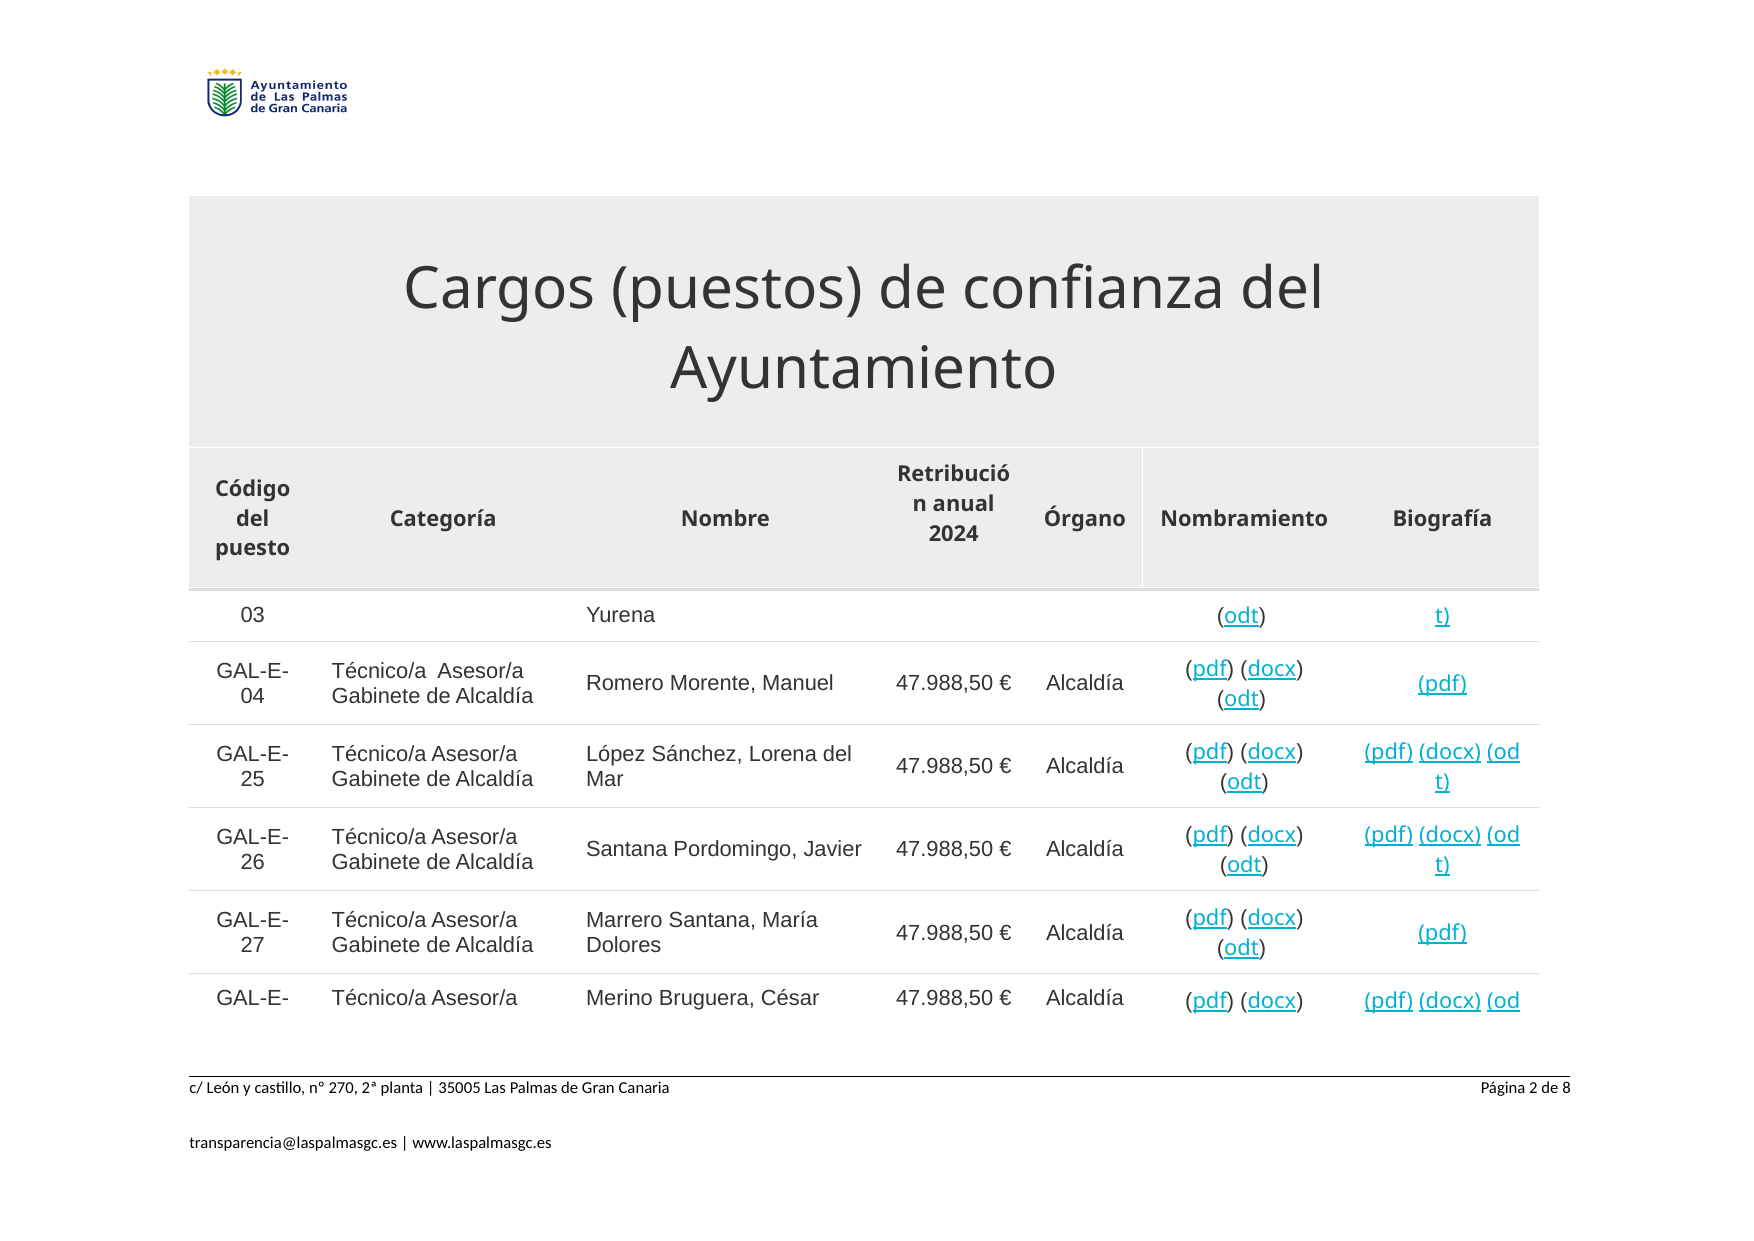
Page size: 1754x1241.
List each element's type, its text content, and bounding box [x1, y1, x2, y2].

table_cell Alcaldía [1027, 974, 1142, 1026]
table_cell Alcaldía [1027, 808, 1142, 890]
table_cell [1027, 591, 1142, 641]
table_cell 47.988,50 € [880, 808, 1027, 890]
table_cell (pdf) [1346, 642, 1539, 724]
table_cell GAL-E-04 [189, 642, 316, 724]
table_cell (pdf) (docx) (odt) [1346, 725, 1539, 807]
table_cell (pdf) (docx) (odt) [1143, 808, 1346, 890]
table_cell 47.988,50 € [880, 725, 1027, 807]
table_cell Merino Bruguera, César [570, 974, 880, 1026]
table_cell Retribución anual 2024 [880, 448, 1027, 587]
table_cell t) [1346, 591, 1539, 641]
table_cell Técnico/a Asesor/a [316, 974, 570, 1026]
table_cell GAL-E-27 [189, 891, 316, 973]
table_cell Santana Pordomingo, Javier [570, 808, 880, 890]
table_cell López Sánchez, Lorena del Mar [570, 725, 880, 807]
table_cell (pdf) (docx) (odt) [1143, 725, 1346, 807]
table_header Cargos (puestos) de confianza del Ayuntamiento [189, 196, 1539, 447]
table_cell 47.988,50 € [880, 642, 1027, 724]
table_cell GAL-E- [189, 974, 316, 1026]
table_cell Biografía [1346, 448, 1539, 587]
table_cell GAL-E-26 [189, 808, 316, 890]
table_cell Alcaldía [1027, 891, 1142, 973]
table_cell (pdf) (docx) (odt) [1143, 642, 1346, 724]
table_cell Órgano [1027, 448, 1142, 587]
table_cell Nombre [570, 448, 880, 587]
table_cell (pdf) (docx) (od [1346, 974, 1539, 1026]
table_cell Marrero Santana, María Dolores [570, 891, 880, 973]
table_cell Técnico/a Asesor/a Gabinete de Alcaldía [316, 891, 570, 973]
table_cell Alcaldía [1027, 642, 1142, 724]
table_cell Técnico/a Asesor/a Gabinete de Alcaldía [316, 725, 570, 807]
table_cell GAL-E-25 [189, 725, 316, 807]
table_cell 03 [189, 591, 316, 641]
table_cell (pdf) [1346, 891, 1539, 973]
table_cell (pdf) (docx) (odt) [1346, 808, 1539, 890]
table_cell (pdf) (docx) [1143, 974, 1346, 1026]
table_cell [316, 591, 570, 641]
table_cell [880, 591, 1027, 641]
table_cell Yurena [570, 591, 880, 641]
table_cell Romero Morente, Manuel [570, 642, 880, 724]
table_cell Código del puesto [189, 448, 316, 587]
table_cell Técnico/a Asesor/a Gabinete de Alcaldía [316, 808, 570, 890]
table_cell Técnico/a Asesor/a Gabinete de Alcaldía [316, 642, 570, 724]
table_cell (odt) [1143, 591, 1346, 641]
table_cell Nombramiento [1143, 448, 1346, 587]
table_cell 47.988,50 € [880, 974, 1027, 1026]
table_cell 47.988,50 € [880, 891, 1027, 973]
table_cell Alcaldía [1027, 725, 1142, 807]
table_cell Categoría [316, 448, 570, 587]
table_cell (pdf) (docx) (odt) [1143, 891, 1346, 973]
